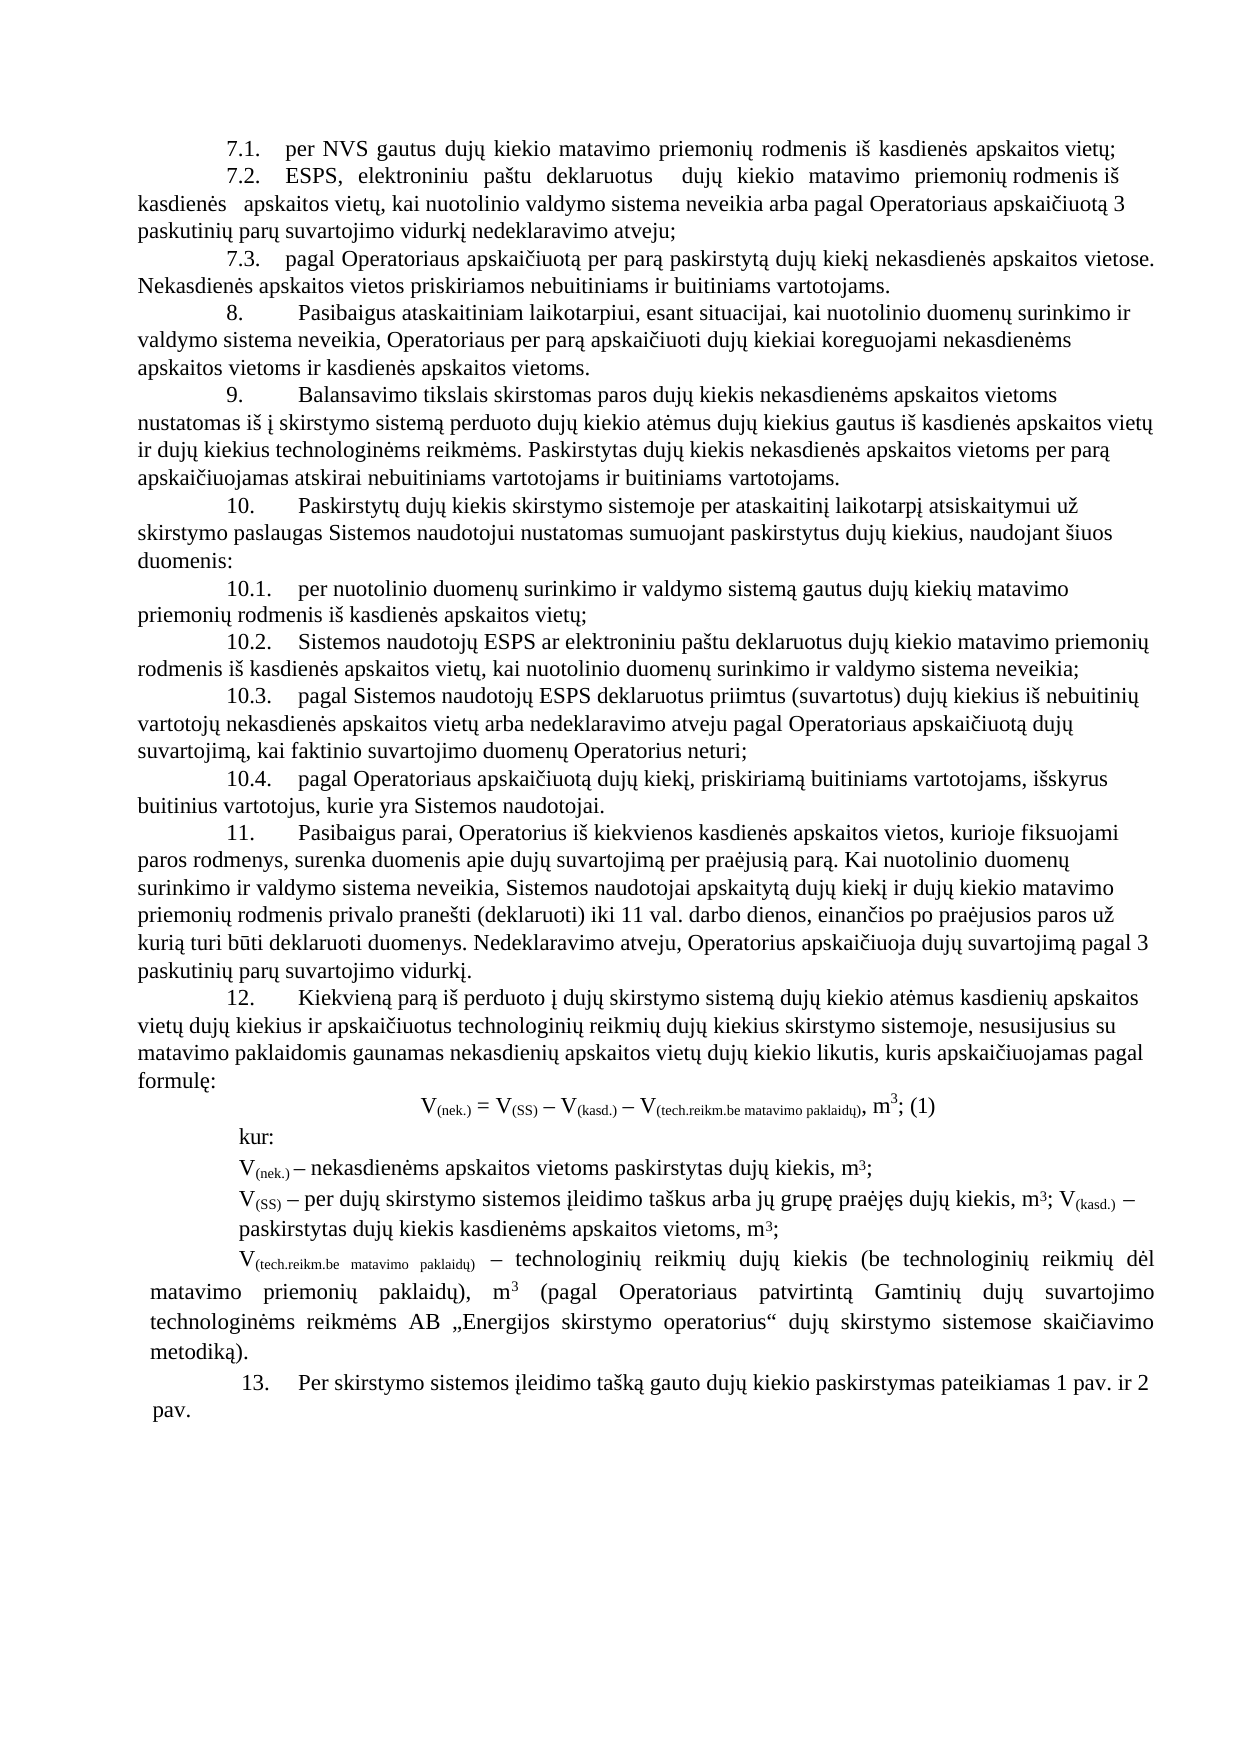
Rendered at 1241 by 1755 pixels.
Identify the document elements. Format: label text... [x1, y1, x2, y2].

text 10.4. pagal Operatoriaus apskaičiuotą dujų kiekį, priskiriamą buitiniams vartotojams, išskyrus buitinius vartotojus, kurie yra Sistemos naudotojai. [137, 765, 1155, 818]
text V(nek.) – nekasdienėms apskaitos vietoms paskirstytas dujų kiekis, m3; [239, 1154, 1186, 1183]
text 9. Balansavimo tikslais skirstomas paros dujų kiekis nekasdienėms apskaitos vietoms nustatomas iš į skirstymo sistemą perduoto dujų kiekio atėmus dujų kiekius gautus iš kasdienės apskaitos vietų ir dujų kiekius technologinėms reikmėms. Paskirstytas dujų kiekis nekasdienės apskaitos vietoms per parą apskaičiuojamas atskirai nebuitiniams vartotojams ir buitiniams vartotojams. [137, 381, 1156, 491]
text 8. Pasibaigus ataskaitiniam laikotarpiui, esant situacijai, kai nuotolinio duomenų surinkimo ir valdymo sistema neveikia, Operatoriaus per parą apskaičiuoti dujų kiekiai koreguojami nekasdienėms apskaitos vietoms ir kasdienės apskaitos vietoms. [137, 298, 1156, 380]
text 10.3. pagal Sistemos naudotojų ESPS deklaruotus priimtus (suvartotus) dujų kiekius iš nebuitinių vartotojų nekasdienės apskaitos vietų arba nedeklaravimo atveju pagal Operatoriaus apskaičiuotą dujų suvartojimą, kai faktinio suvartojimo duomenų Operatorius neturi; [137, 682, 1156, 764]
text 11. Pasibaigus parai, Operatorius iš kiekvienos kasdienės apskaitos vietos, kurioje fiksuojami paros rodmenys, surenka duomenis apie dujų suvartojimą per praėjusią parą. Kai nuotolinio duomenų surinkimo ir valdymo sistema neveikia, Sistemos naudotojai apskaitytą dujų kiekį ir dujų kiekio matavimo priemonių rodmenis privalo pranešti (deklaruoti) iki 11 val. darbo dienos, einančios po praėjusios paros už kurią turi būti deklaruoti duomenys. Nedeklaravimo atveju, Operatorius apskaičiuoja dujų suvartojimą pagal 3 paskutinių parų suvartojimo vidurkį. [137, 819, 1156, 983]
text kur: [239, 1123, 1186, 1149]
text 7.1. per NVS gautus dujų kiekio matavimo priemonių rodmenis iš kasdienės apskaitos vietų; [137, 136, 1156, 162]
text 10.1. per nuotolinio duomenų surinkimo ir valdymo sistemą gautus dujų kiekių matavimo priemonių rodmenis iš kasdienės apskaitos vietų; [137, 574, 1156, 628]
text 10. Paskirstytų dujų kiekis skirstymo sistemoje per ataskaitinį laikotarpį atsiskaitymui už skirstymo paslaugas Sistemos naudotojui nustatomas sumuojant paskirstytus dujų kiekius, naudojant šiuos duomenis: [137, 492, 1155, 573]
text 12. Kiekvieną parą iš perduoto į dujų skirstymo sistemą dujų kiekio atėmus kasdienių apskaitos vietų dujų kiekius ir apskaičiuotus technologinių reikmių dujų kiekius skirstymo sistemoje, nesusijusius su matavimo paklaidomis gaunamas nekasdienių apskaitos vietų dujų kiekio likutis, kuris apskaičiuojamas pagal formulę: [137, 984, 1155, 1093]
text V(SS) – per dujų skirstymo sistemos įleidimo taškus arba jų grupę praėjęs dujų kiekis, m3; V(kasd.) – paskirstytas dujų kiekis kasdienėms apskaitos vietoms, m3; [239, 1185, 1171, 1244]
text 7.2. ESPS, elektroniniu paštu deklaruotus dujų kiekio matavimo priemonių rodmenis iš kasdienės apskaitos vietų, kai nuotolinio valdymo sistema neveikia arba pagal Operatoriaus apskaičiuotą 3 paskutinių parų suvartojimo vidurkį nedeklaravimo atveju; [137, 162, 1156, 243]
text 13. Per skirstymo sistemos įleidimo tašką gauto dujų kiekio paskirstymas pateikiamas 1 pav. ir 2 pav. [152, 1368, 1156, 1422]
text 7.3. pagal Operatoriaus apskaičiuotą per parą paskirstytą dujų kiekį nekasdienės apskaitos vietose. Nekasdienės apskaitos vietos priskiriamos nebuitiniams ir buitiniams vartotojams. [137, 245, 1156, 298]
text V(tech.reikm.be matavimo paklaidų) – technologinių reikmių dujų kiekis (be technologinių reikmių dėl matavimo priemonių paklaidų), m3 (pagal Operatoriaus patvirtintą Gamtinių dujų suvartojimo technologinėms reikmėms AB „Energijos skirstymo operatorius“ dujų skirstymo sistemose skaičiavimo metodiką). [150, 1245, 1156, 1365]
text 10.2. Sistemos naudotojų ESPS ar elektroniniu paštu deklaruotus dujų kiekio matavimo priemonių rodmenis iš kasdienės apskaitos vietų, kai nuotolinio duomenų surinkimo ir valdymo sistema neveikia; [137, 628, 1156, 682]
text V(nek.) = V(SS) – V(kasd.) – V(tech.reikm.be matavimo paklaidų), m3; (1) [420, 1095, 1186, 1121]
